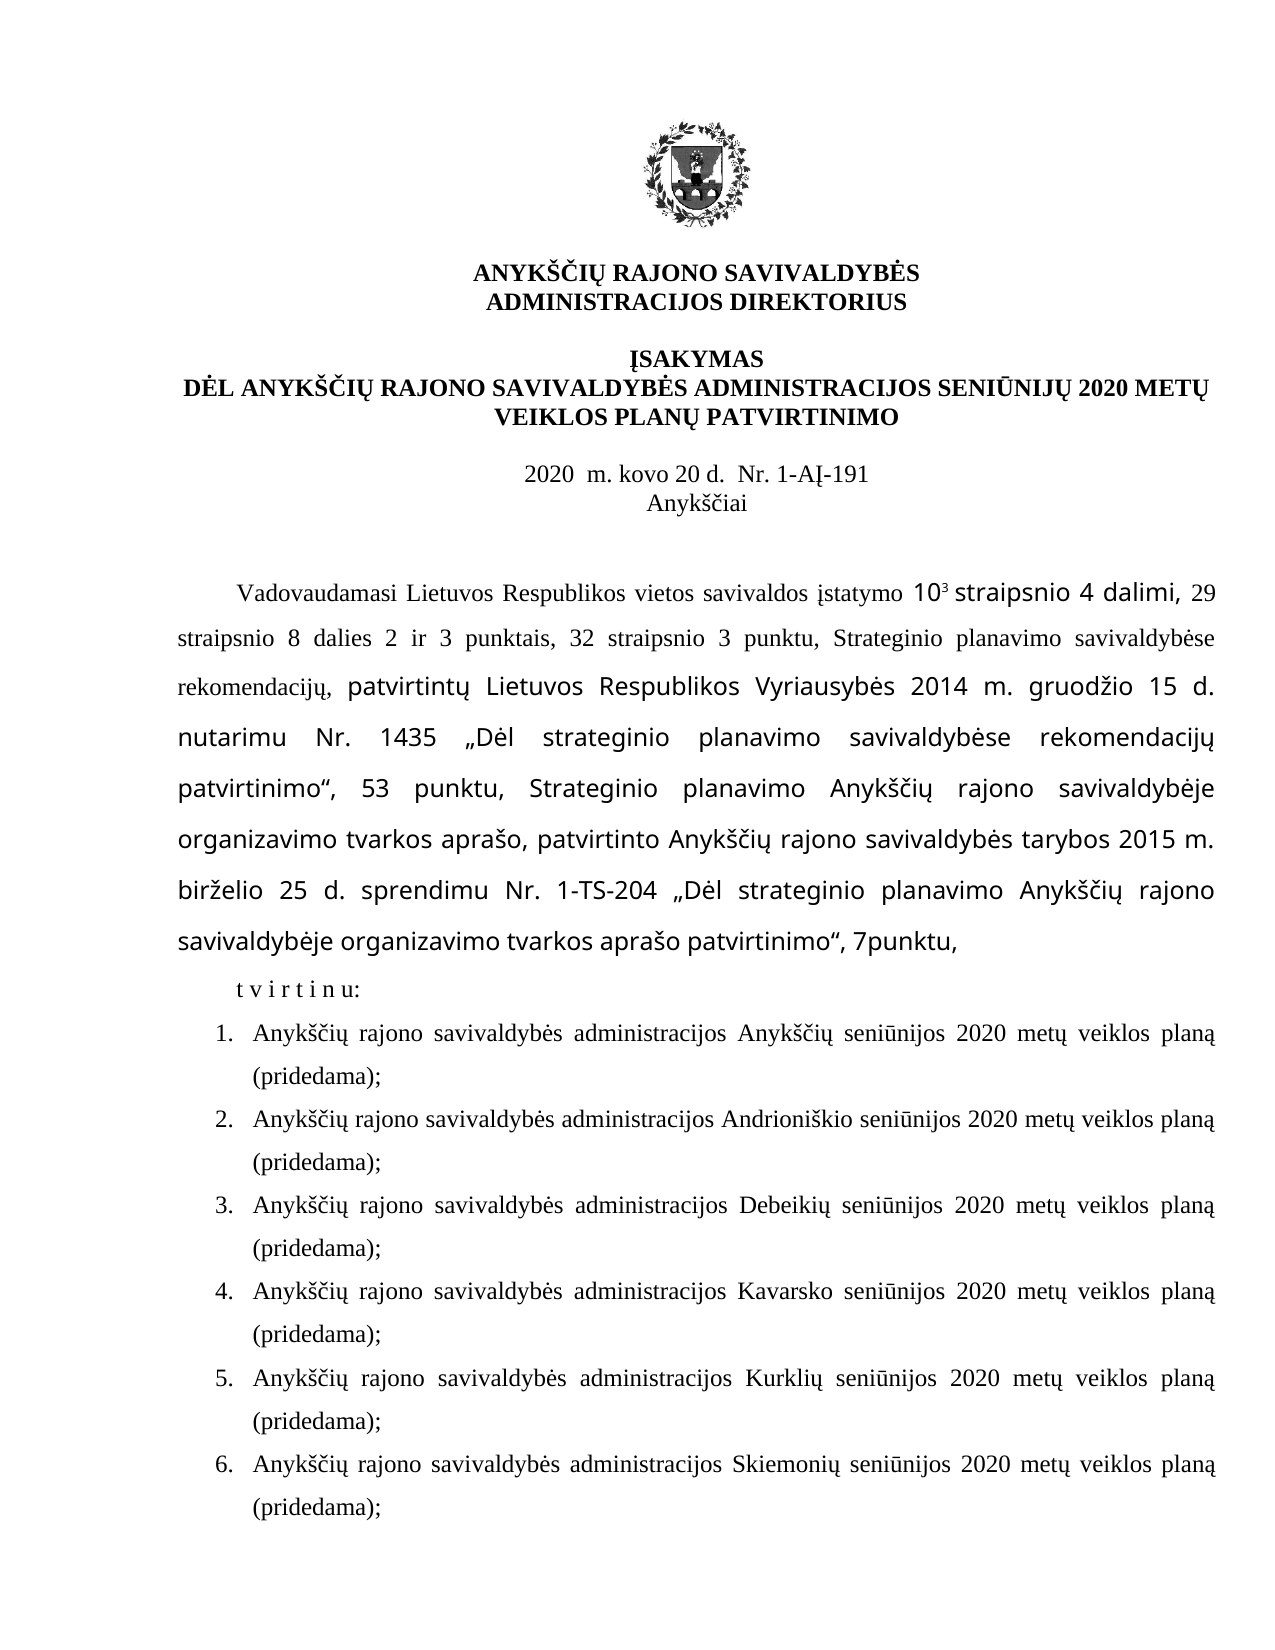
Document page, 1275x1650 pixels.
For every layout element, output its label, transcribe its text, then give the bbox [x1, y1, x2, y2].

text 1. Anykščių rajono savivaldybės administracijos Anykščių seniūnijos 2020 metų veiklos planą (pridedama); [215, 1018, 1216, 1089]
text 5. Anykščių rajono savivaldybės administracijos Kurklių seniūnijos 2020 metų veiklos planą (pridedama); [215, 1363, 1216, 1434]
text t v i r t i n u: [177, 974, 1216, 1003]
text ADMINISTRACIJOS DIREKTORIUS [177, 287, 1216, 315]
text 3. Anykščių rajono savivaldybės administracijos Debeikių seniūnijos 2020 metų veiklos planą (pridedama); [215, 1190, 1216, 1262]
text 2020 m. kovo 20 d. Nr. 1-AĮ-191 [177, 459, 1216, 488]
text 6. Anykščių rajono savivaldybės administracijos Skiemonių seniūnijos 2020 metų veiklos planą (pridedama); [215, 1449, 1216, 1521]
text Vadovaudamasi Lietuvos Respublikos vietos savivaldos įstatymo 103 straipsnio 4 dalimi, 29 straipsnio 8 dalies 2 ir 3 punktais, 32 straipsnio 3 punktu, Strateginio planavimo savivaldybėse rekomendacijų, patvirtintų Lietuvos Respublikos Vyriausybės 2014 m. gruodžio 15 d. nutarimu Nr. 1435 „Dėl strateginio planavimo savivaldybėse rekomendacijų patvirtinimo“, 53 punktu, Strateginio planavimo Anykščių rajono savivaldybėje organizavimo tvarkos aprašo, patvirtinto Anykščių rajono savivaldybės tarybos 2015 m. birželio 25 d. sprendimu Nr. 1-TS-204 „Dėl strateginio planavimo Anykščių rajono savivaldybėje organizavimo tvarkos aprašo patvirtinimo“, 7punktu, [177, 574, 1216, 958]
text DĖL ANYKŠČIŲ RAJONO SAVIVALDYBĖS ADMINISTRACIJOS SENIŪNIJŲ 2020 METŲ VEIKLOS PLANŲ PATVIRTINIMO [177, 373, 1216, 430]
text 4. Anykščių rajono savivaldybės administracijos Kavarsko seniūnijos 2020 metų veiklos planą (pridedama); [215, 1276, 1216, 1348]
text ANYKŠČIŲ RAJONO SAVIVALDYBĖS [177, 258, 1216, 287]
text 2. Anykščių rajono savivaldybės administracijos Andrioniškio seniūnijos 2020 metų veiklos planą (pridedama); [215, 1104, 1216, 1176]
text Anykščiai [177, 488, 1216, 517]
text ĮSAKYMAS [177, 344, 1216, 373]
